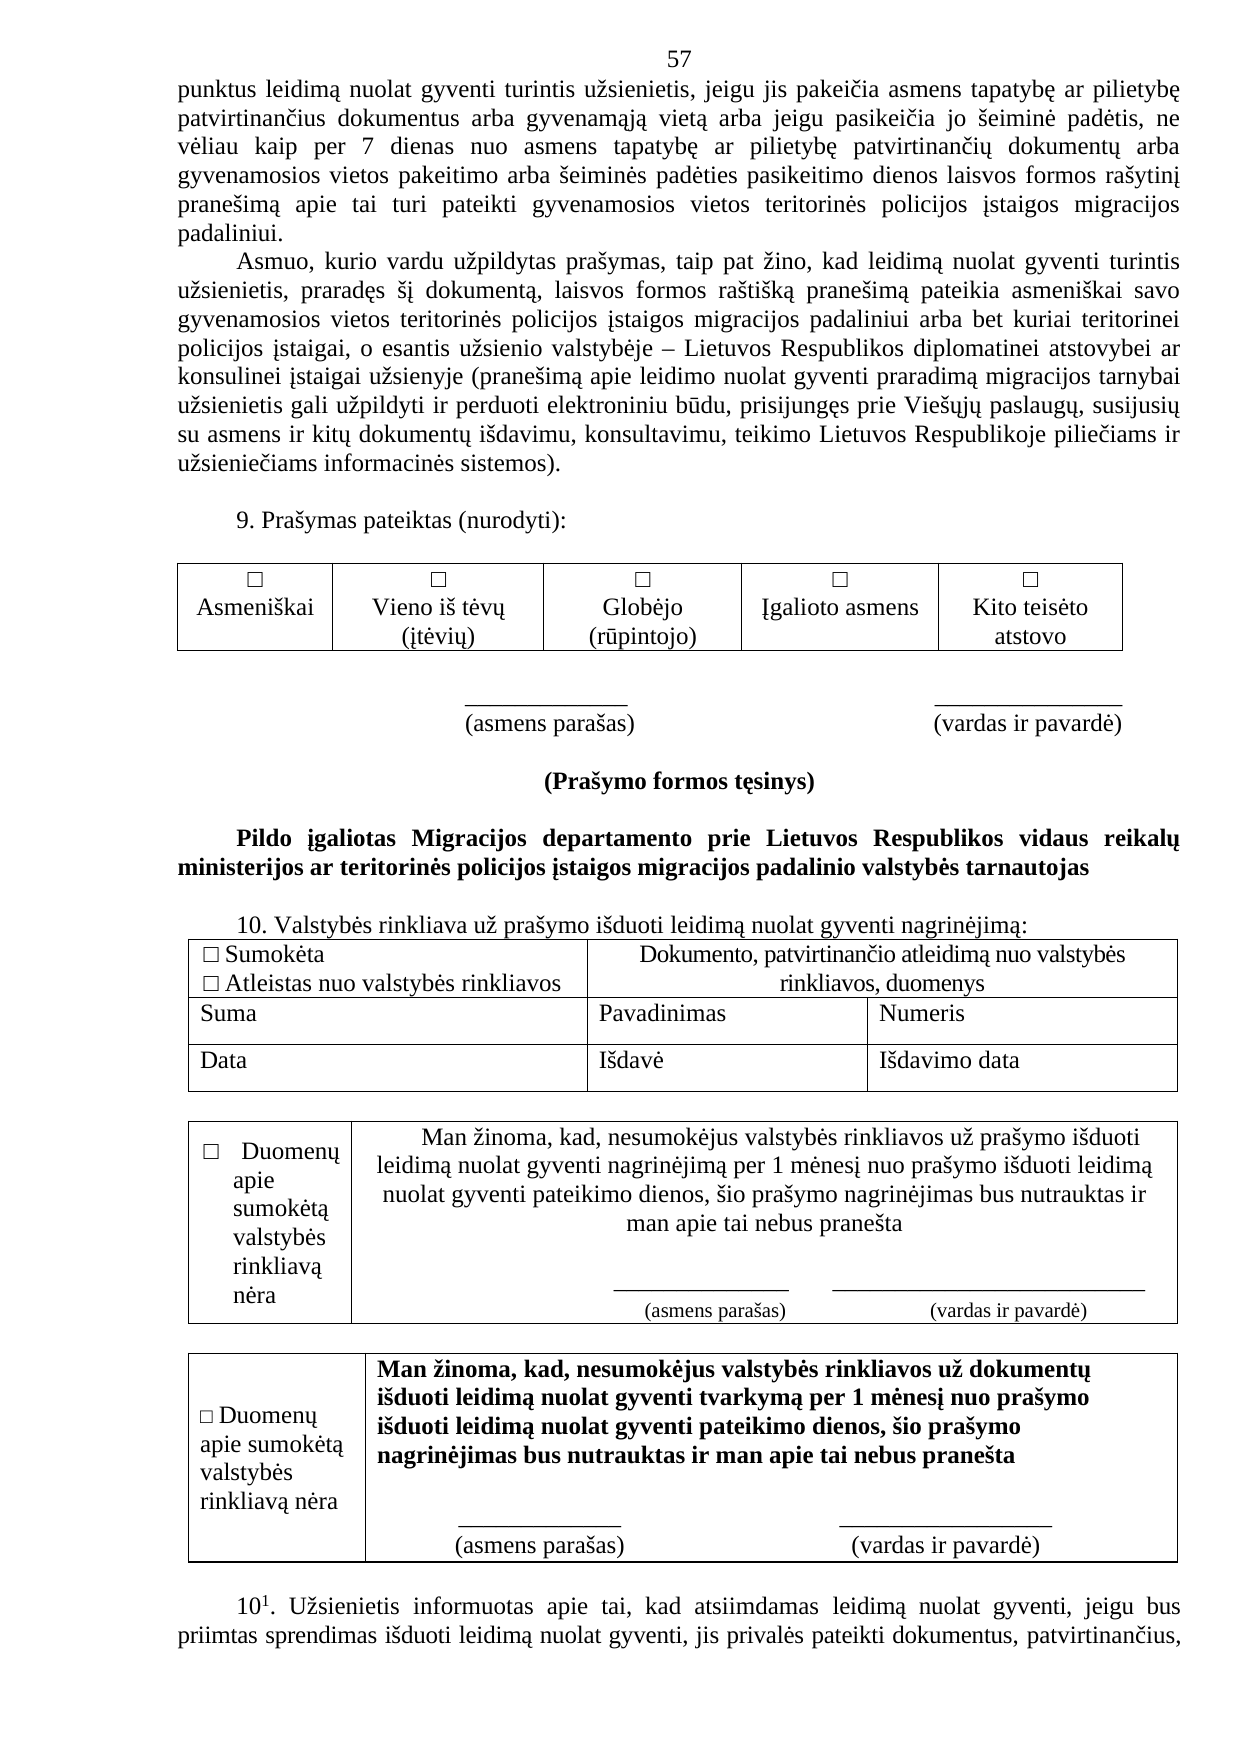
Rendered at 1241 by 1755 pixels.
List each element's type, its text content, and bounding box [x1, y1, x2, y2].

text punktus leidimą nuolat gyventi turintis užsienietis, jeigu jis pakeičia asmens tapatybę ar pilietybę patvirtinančius dokumentus arba gyvenamąją vietą arba jeigu pasikeičia jo šeiminė padėtis, ne vėliau kaip per 7 dienas nuo asmens tapatybę ar pilietybę patvirtinančių dokumentų arba gyvenamosios vietos pakeitimo arba šeiminės padėties pasikeitimo dienos laisvos formos rašytinį pranešimą apie tai turi pateikti gyvenamosios vietos teritorinės policijos įstaigos migracijos padaliniui. [177, 74, 1181, 246]
table_header □[] Globėjo (rūpintojo) [544, 564, 741, 650]
text (asmens parašas) (vardas ir pavardė) [465, 708, 1181, 737]
text 101. Užsienietis informuotas apie tai, kad atsiimdamas leidimą nuolat gyventi, jeigu bus priimtas sprendimas išduoti leidimą nuolat gyventi, jis privalės pateikti dokumentus, patvirtinančius, [177, 1591, 1181, 1649]
table_header □[] Vieno iš tėvų (įtėvių) [333, 564, 543, 650]
table_header Man žinoma, kad, nesumokėjus valstybės rinkliavos už prašymo išduoti leidimą nuolat gyventi nagrinėjimą per 1 mėnesį nuo prašymo išduoti leidimą nuolat gyventi pateikimo dienos, šio prašymo nagrinėjimas bus nutrauktas ir man apie tai nebus pranešta ______________ _________________________ (asmens parašas) (vardas ir pavardė) [352, 1122, 1177, 1323]
table_cell _____________ (asmens parašas) [366, 1498, 713, 1561]
table_header □[] Įgalioto asmens [742, 564, 938, 650]
text Asmuo, kurio vardu užpildytas prašymas, taip pat žino, kad leidimą nuolat gyventi turintis užsienietis, praradęs šį dokumentą, laisvos formos raštišką pranešimą pateikia asmeniškai savo gyvenamosios vietos teritorinės policijos įstaigos migracijos padaliniui arba bet kuriai teritorinei policijos įstaigai, o esantis užsienio valstybėje – Lietuvos Respublikos diplomatinei atstovybei ar konsulinei įstaigai užsienyje (pranešimą apie leidimo nuolat gyventi praradimą migracijos tarnybai užsienietis gali užpildyti ir perduoti elektroniniu būdu, prisijungęs prie Viešųjų paslaugų, susijusių su asmens ir kitų dokumentų išdavimu, konsultavimu, teikimo Lietuvos Respublikoje piliečiams ir užsieniečiams informacinės sistemos). [177, 246, 1181, 476]
table_header □[] Duomenų apie sumokėtą valstybės rinkliavą nėra [189, 1354, 365, 1561]
table_header □[] Asmeniškai [178, 564, 332, 650]
table_cell Išdavimo data [868, 1045, 1177, 1091]
table_cell Išdavė [588, 1045, 867, 1091]
text 9. Prašymas pateiktas (nurodyti): [177, 505, 1181, 534]
table_header Dokumento, patvirtinančio atleidimą nuo valstybės rinkliavos, duomenys [588, 940, 1177, 997]
table_cell Data [189, 1045, 587, 1091]
table_header □[] Kito teisėto atstovo [939, 564, 1122, 650]
table_cell _________________ (vardas ir pavardė) [714, 1498, 1177, 1561]
text Pildo įgaliotas Migracijos departamento prie Lietuvos Respublikos vidaus reikalų ministerijos ar teritorinės policijos įstaigos migracijos padalinio valstybės tarnautojas [177, 823, 1181, 881]
table_header □ Sumokėta □ Atleistas nuo valstybės rinkliavos [189, 940, 587, 997]
text 10. Valstybės rinkliava už prašymo išduoti leidimą nuolat gyventi nagrinėjimą: [177, 910, 1181, 938]
table_cell Numeris [868, 998, 1177, 1044]
text _____________ _______________ [465, 680, 1181, 708]
table_cell Pavadinimas [588, 998, 867, 1044]
table_cell Suma [189, 998, 587, 1044]
table_header Man žinoma, kad, nesumokėjus valstybės rinkliavos už dokumentų išduoti leidimą nuolat gyventi tvarkymą per 1 mėnesį nuo prašymo išduoti leidimą nuolat gyventi pateikimo dienos, šio prašymo nagrinėjimas bus nutrauktas ir man apie tai nebus pranešta [366, 1354, 1177, 1497]
table_header □ Duomenų apie sumokėtą valstybės rinkliavą nėra [189, 1122, 351, 1323]
text (Prašymo formos tęsinys) [177, 766, 1181, 795]
